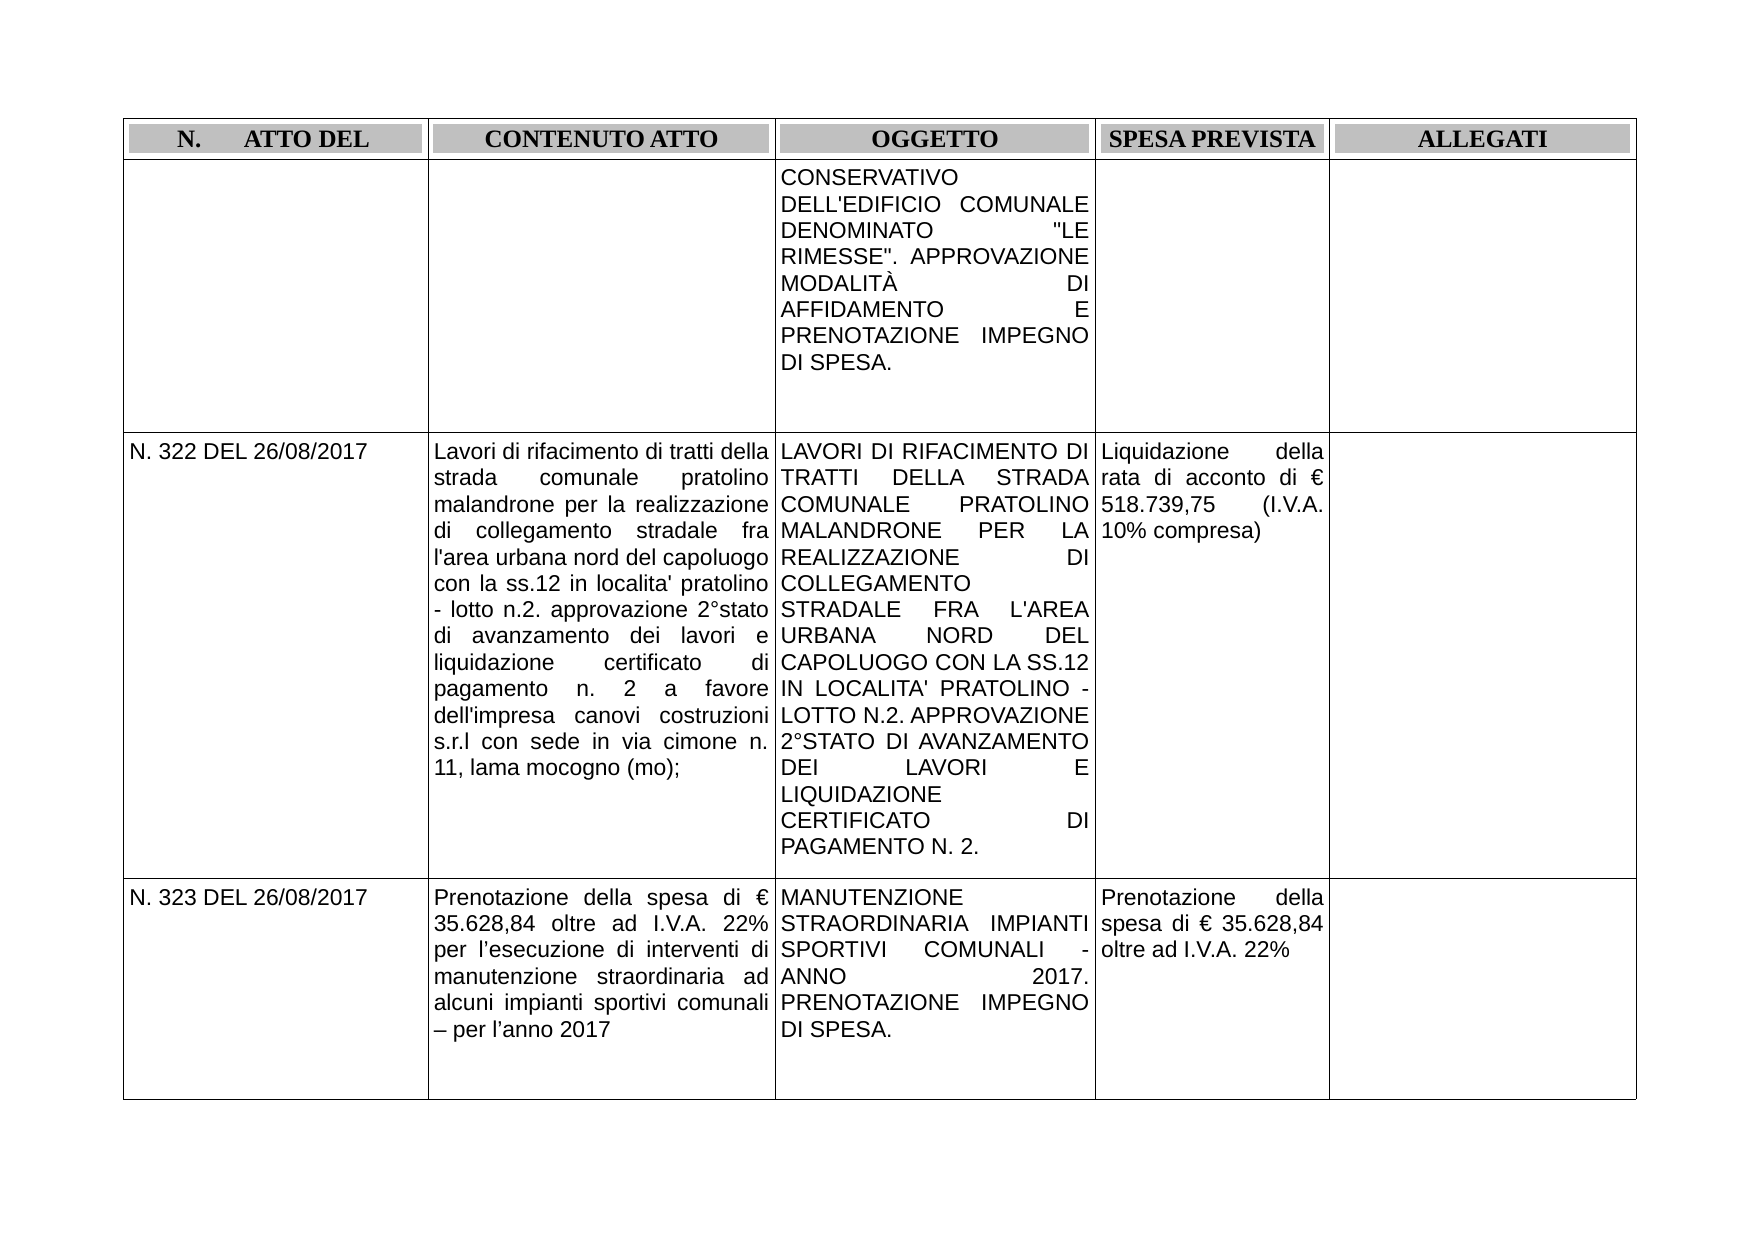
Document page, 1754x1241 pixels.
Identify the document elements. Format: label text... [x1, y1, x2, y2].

table_cell [124, 160, 428, 432]
table_cell N. 323 DEL 26/08/2017 [124, 879, 428, 1099]
table_cell [1330, 433, 1636, 878]
table_header SPESA PREVISTA [1096, 119, 1329, 158]
table_cell [1096, 160, 1329, 432]
table_cell Liquidazione della rata di acconto di € 518.739,75 (I.V.A. 10% compresa) [1096, 433, 1329, 878]
table_header CONTENUTO ATTO [429, 119, 775, 158]
table_cell MANUTENZIONE STRAORDINARIA IMPIANTI SPORTIVI COMUNALI - ANNO 2017. PRENOTAZIONE IMPEGNO DI SPESA. [776, 879, 1095, 1099]
table_header OGGETTO [776, 119, 1095, 158]
table_cell N. 322 DEL 26/08/2017 [124, 433, 428, 878]
table_header ALLEGATI [1330, 119, 1636, 158]
table_cell Prenotazione della spesa di € 35.628,84 oltre ad I.V.A. 22% per l’esecuzione di interventi di manutenzione straordinaria ad alcuni impianti sportivi comunali – per l’anno 2017 [429, 879, 775, 1099]
table_cell LAVORI DI RIFACIMENTO DI TRATTI DELLA STRADA COMUNALE PRATOLINO MALANDRONE PER LA REALIZZAZIONE DI COLLEGAMENTO STRADALE FRA L'AREA URBANA NORD DEL CAPOLUOGO CON LA SS.12 IN LOCALITA' PRATOLINO - LOTTO N.2. APPROVAZIONE 2°STATO DI AVANZAMENTO DEI LAVORI E LIQUIDAZIONE CERTIFICATO DI PAGAMENTO N. 2. [776, 433, 1095, 878]
table_cell CONSERVATIVO DELL'EDIFICIO COMUNALE DENOMINATO "LE RIMESSE". APPROVAZIONE MODALITÀ DI AFFIDAMENTO E PRENOTAZIONE IMPEGNO DI SPESA. [776, 160, 1095, 432]
table_cell [1330, 160, 1636, 432]
table_cell LAVORI DI RIFACIMENTO DI TRATTI DELLA STRADA COMUNALE PRATOLINO MALANDRONE PER LA REALIZZAZIONE DI COLLEGAMENTO STRADALE FRA L'AREA URBANA NORD DEL CAPOLUOGO CON LA SS.12 IN LOCALITA' PRATOLINO - LOTTO N.2. APPROVAZIONE 2°STATO DI AVANZAMENTO DEI LAVORI E LIQUIDAZIONE CERTIFICATO DI PAGAMENTO N. 2 a favore dell'impresa CANOVI COSTRUZIONI S.r.l con sede in Via Cimone n. 11, Lama Mocogno (MO); [429, 433, 775, 878]
table_cell [1330, 879, 1636, 1099]
table_cell Prenotazione della spesa di € 35.628,84 oltre ad I.V.A. 22% [1096, 879, 1329, 1099]
table_header N. ATTO DEL [124, 119, 428, 158]
table_cell [429, 160, 775, 432]
